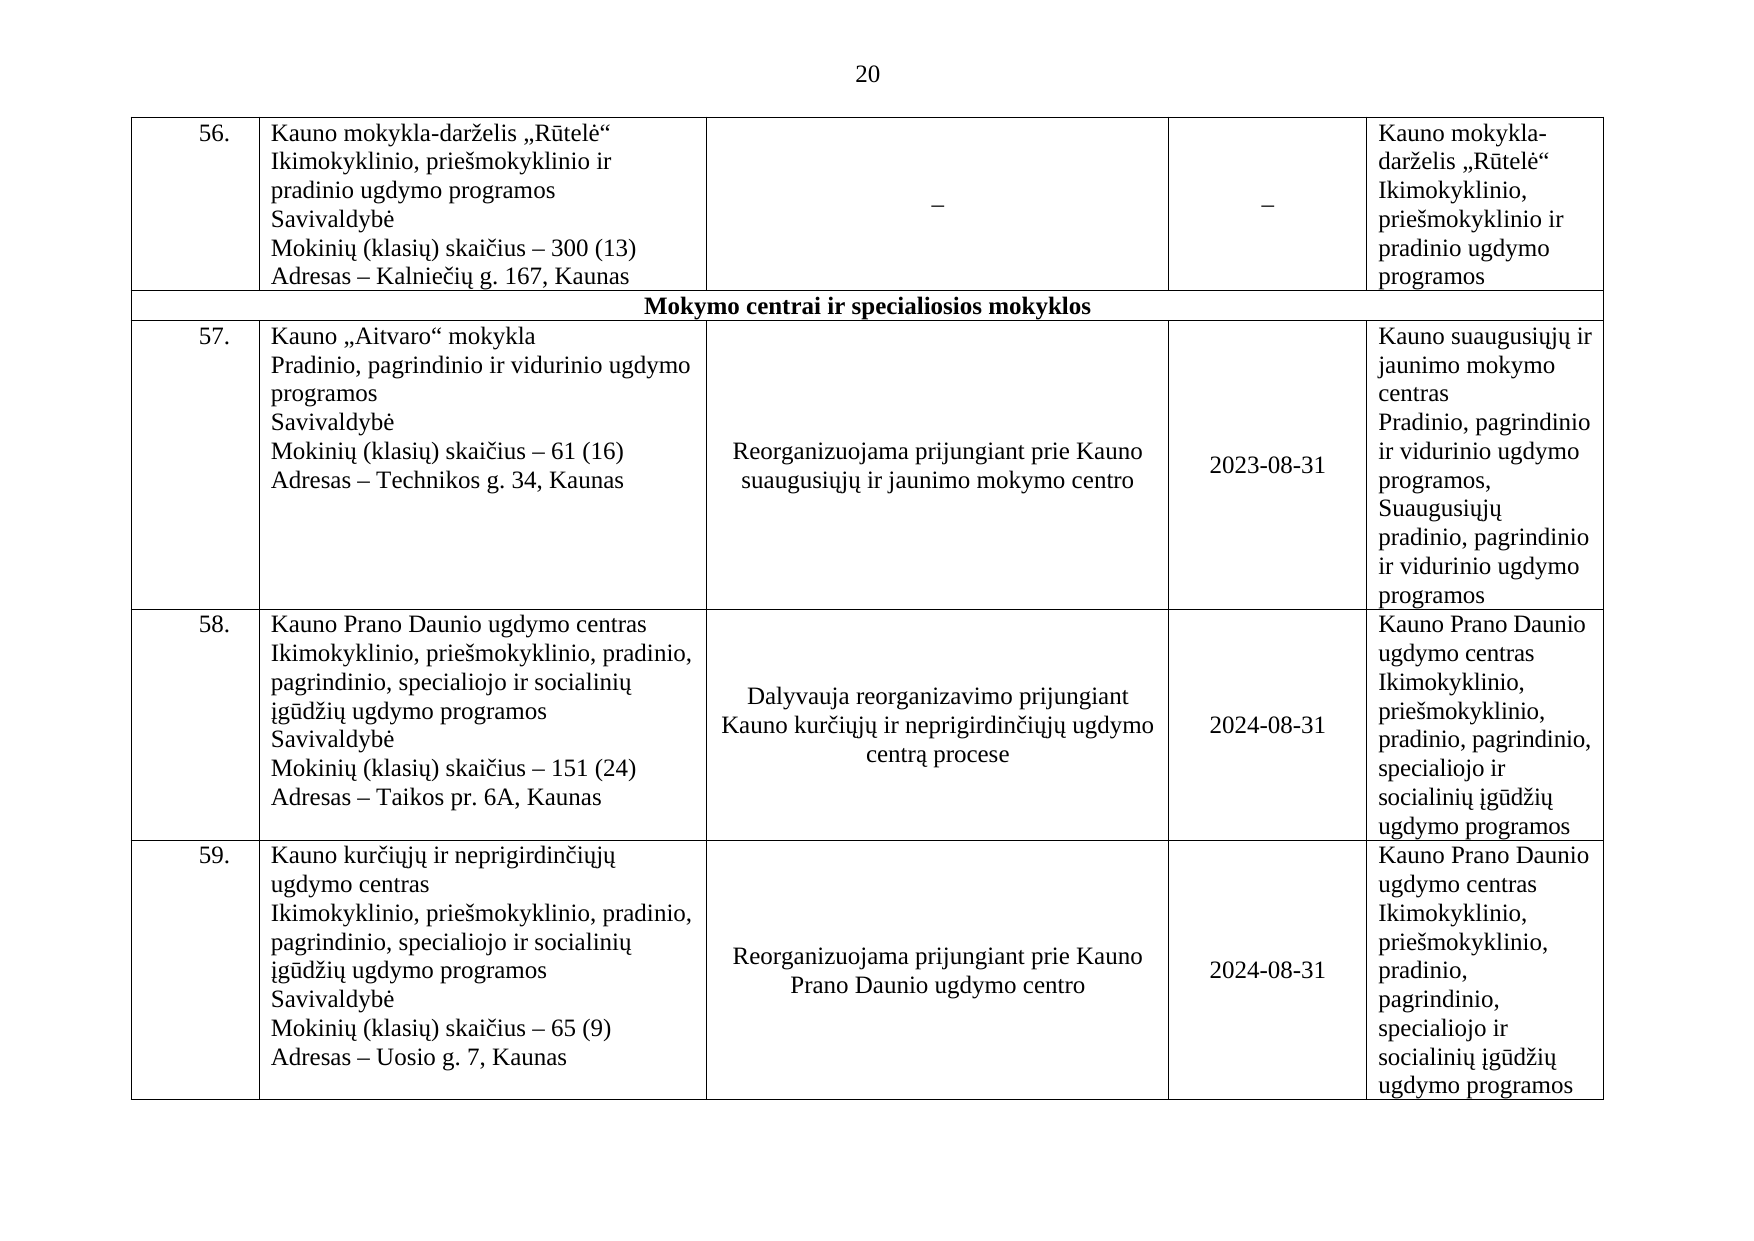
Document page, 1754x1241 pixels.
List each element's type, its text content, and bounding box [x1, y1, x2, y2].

table_cell Dalyvauja reorganizavimo prijungiant Kauno kurčiųjų ir neprigirdinčiųjų ugdymo centrą procese [707, 610, 1168, 839]
table_cell Kauno „Aitvaro“ mokykla Pradinio, pagrindinio ir vidurinio ugdymo programos Savivaldybė Mokinių (klasių) skaičius – 61 (16) Adresas – Technikos g. 34, Kaunas [260, 321, 706, 608]
table_cell 58. [132, 610, 259, 839]
table_cell Kauno Prano Daunio ugdymo centras Ikimokyklinio, priešmokyklinio, pradinio, pagrindinio, specialiojo ir socialinių įgūdžių ugdymo programos [1367, 610, 1603, 839]
table_cell Reorganizuojama prijungiant prie Kauno suaugusiųjų ir jaunimo mokymo centro [707, 321, 1168, 608]
table_cell Kauno kurčiųjų ir neprigirdinčiųjų ugdymo centras Ikimokyklinio, priešmokyklinio, pradinio, pagrindinio, specialiojo ir socialinių įgūdžių ugdymo programos Savivaldybė Mokinių (klasių) skaičius – 65 (9) Adresas – Uosio g. 7, Kaunas [260, 841, 706, 1099]
table_cell Reorganizuojama prijungiant prie Kauno Prano Daunio ugdymo centro [707, 841, 1168, 1099]
table_cell – [1169, 118, 1366, 290]
table_cell 2023-08-31 [1169, 321, 1366, 608]
table_cell Kauno Prano Daunio ugdymo centras Ikimokyklinio, priešmokyklinio, pradinio, pagrindinio, specialiojo ir socialinių įgūdžių ugdymo programos Savivaldybė Mokinių (klasių) skaičius – 151 (24) Adresas – Taikos pr. 6A, Kaunas [260, 610, 706, 839]
table_cell Kauno mokykla-darželis „Rūtelė“ Ikimokyklinio, priešmokyklinio ir pradinio ugdymo programos [1367, 118, 1603, 290]
table_cell 2024-08-31 [1169, 610, 1366, 839]
table_cell 2024-08-31 [1169, 841, 1366, 1099]
table_cell 56. [132, 118, 259, 290]
table_cell – [707, 118, 1168, 290]
table_cell Kauno suaugusiųjų ir jaunimo mokymo centras Pradinio, pagrindinio ir vidurinio ugdymo programos, Suaugusiųjų pradinio, pagrindinio ir vidurinio ugdymo programos [1367, 321, 1603, 608]
table_cell Kauno mokykla-darželis „Rūtelė“ Ikimokyklinio, priešmokyklinio ir pradinio ugdymo programos Savivaldybė Mokinių (klasių) skaičius – 300 (13) Adresas – Kalniečių g. 167, Kaunas [260, 118, 706, 290]
table_cell Kauno Prano Daunio ugdymo centras Ikimokyklinio, priešmokyklinio, pradinio, pagrindinio, specialiojo ir socialinių įgūdžių ugdymo programos [1367, 841, 1603, 1099]
table_cell 59. [132, 841, 259, 1099]
table_cell Mokymo centrai ir specialiosios mokyklos [132, 291, 1603, 320]
table_cell 57. [132, 321, 259, 608]
